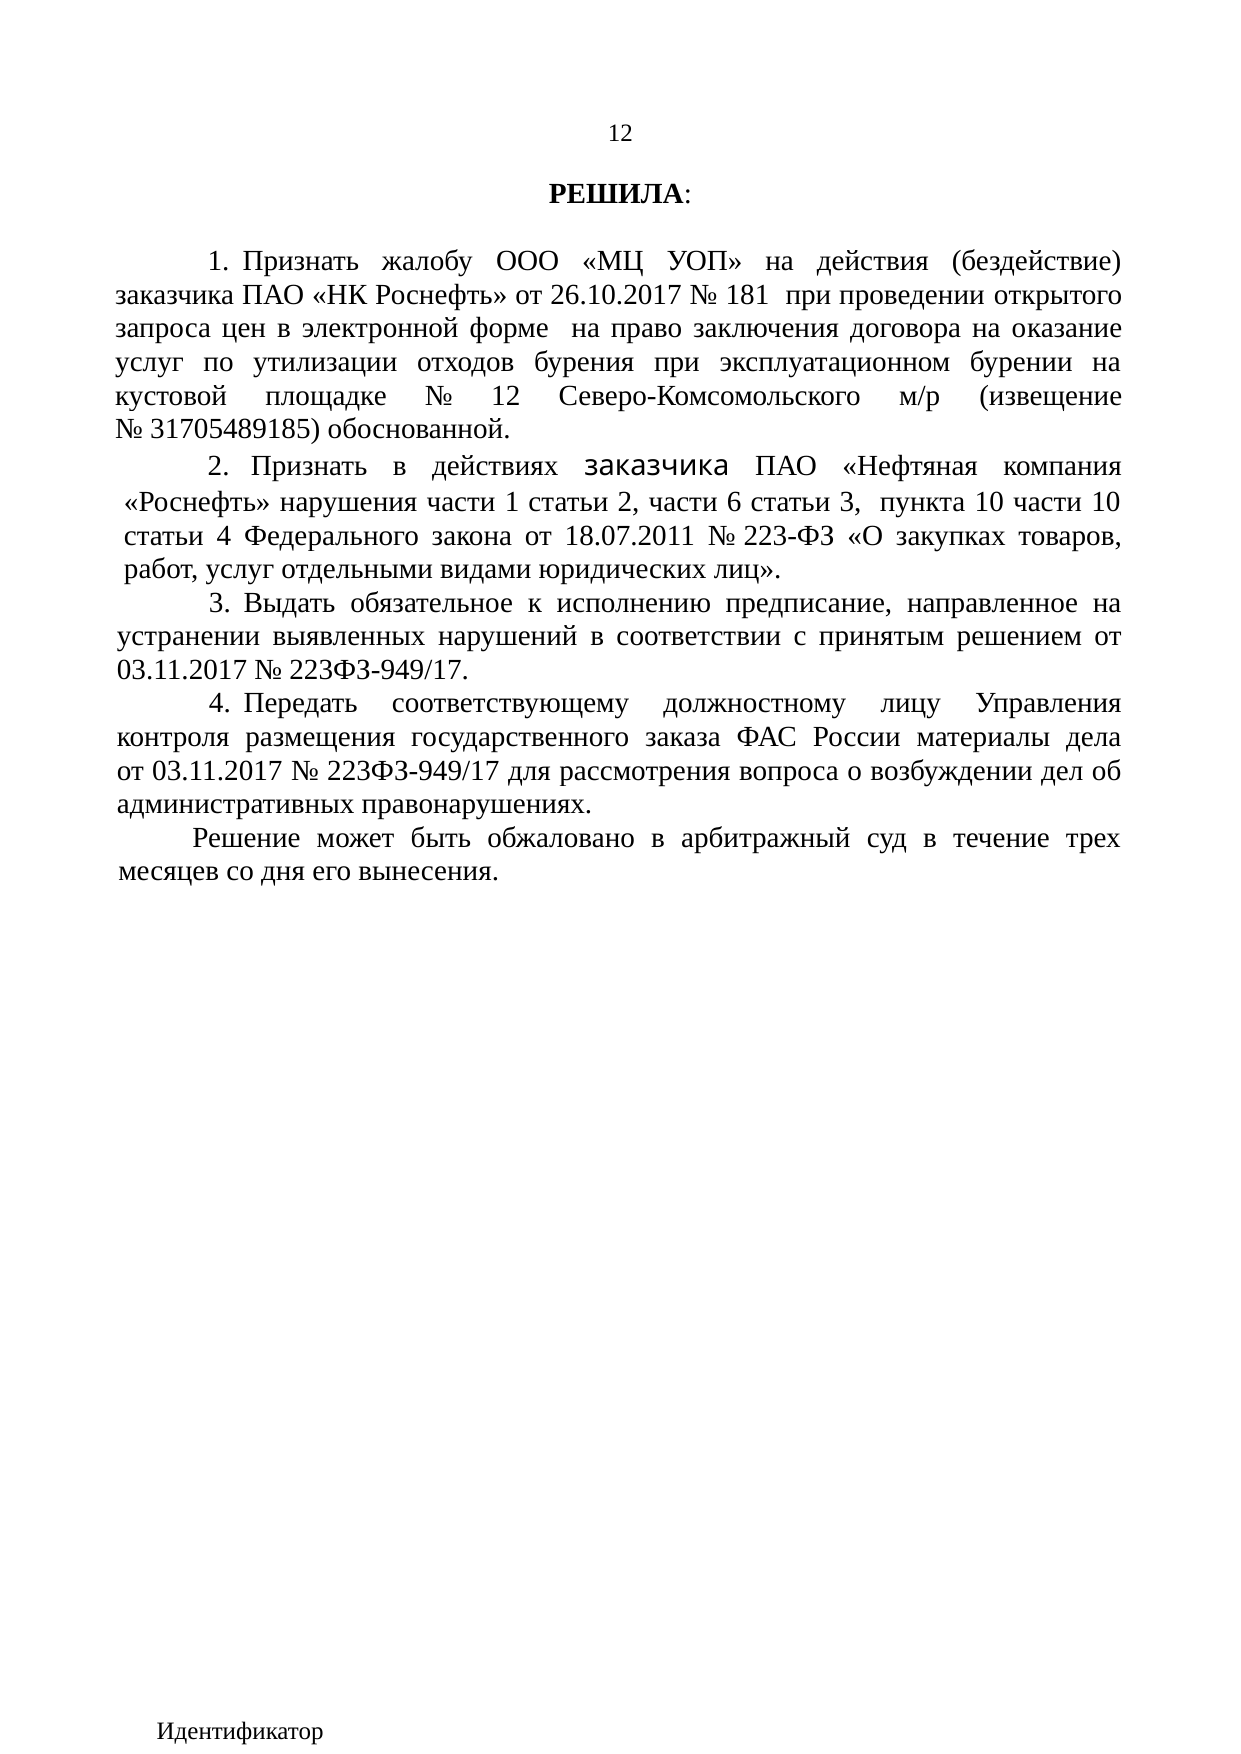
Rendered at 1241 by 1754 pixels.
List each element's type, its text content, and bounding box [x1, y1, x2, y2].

list Признать жалобу ООО «МЦ УОП» на действия (бездействие) заказчика ПАО «НК Роснефть» от 26.10.2017 № 181 при проведении открытого запроса цен в электронной форме на право заключения договора на оказание услуг по утилизации отходов бурения при эксплуатационном бурении на кустовой площадке № 12 Северо-Комсомольского м/р (извещение № 31705489185) обоснованной. [115, 243, 1122, 445]
text Решение может быть обжаловано в арбитражный суд в течение трех месяцев со дня его вынесения. [118, 820, 1122, 887]
list Передать соответствующему должностному лицу Управления контроля размещения государственного заказа ФАС России материалы дела от 03.11.2017 № 223ФЗ-949/17 для рассмотрения вопроса о возбуждении дел об административных правонарушениях. [117, 686, 1122, 820]
list Признать в действиях заказчика ПАО «Нефтяная компания «Роснефть» нарушения части 1 статьи 2, части 6 статьи 3, пункта 10 части 10 статьи 4 Федерального закона от 18.07.2011 № 223-ФЗ «О закупках товаров, работ, услуг отдельными видами юридических лиц». [124, 445, 1122, 585]
list Выдать обязательное к исполнению предписание, направленное на устранении выявленных нарушений в соответствии с принятым решением от 03.11.2017 № 223ФЗ-949/17. [117, 585, 1122, 686]
text РЕШИЛА: [118, 176, 1122, 210]
